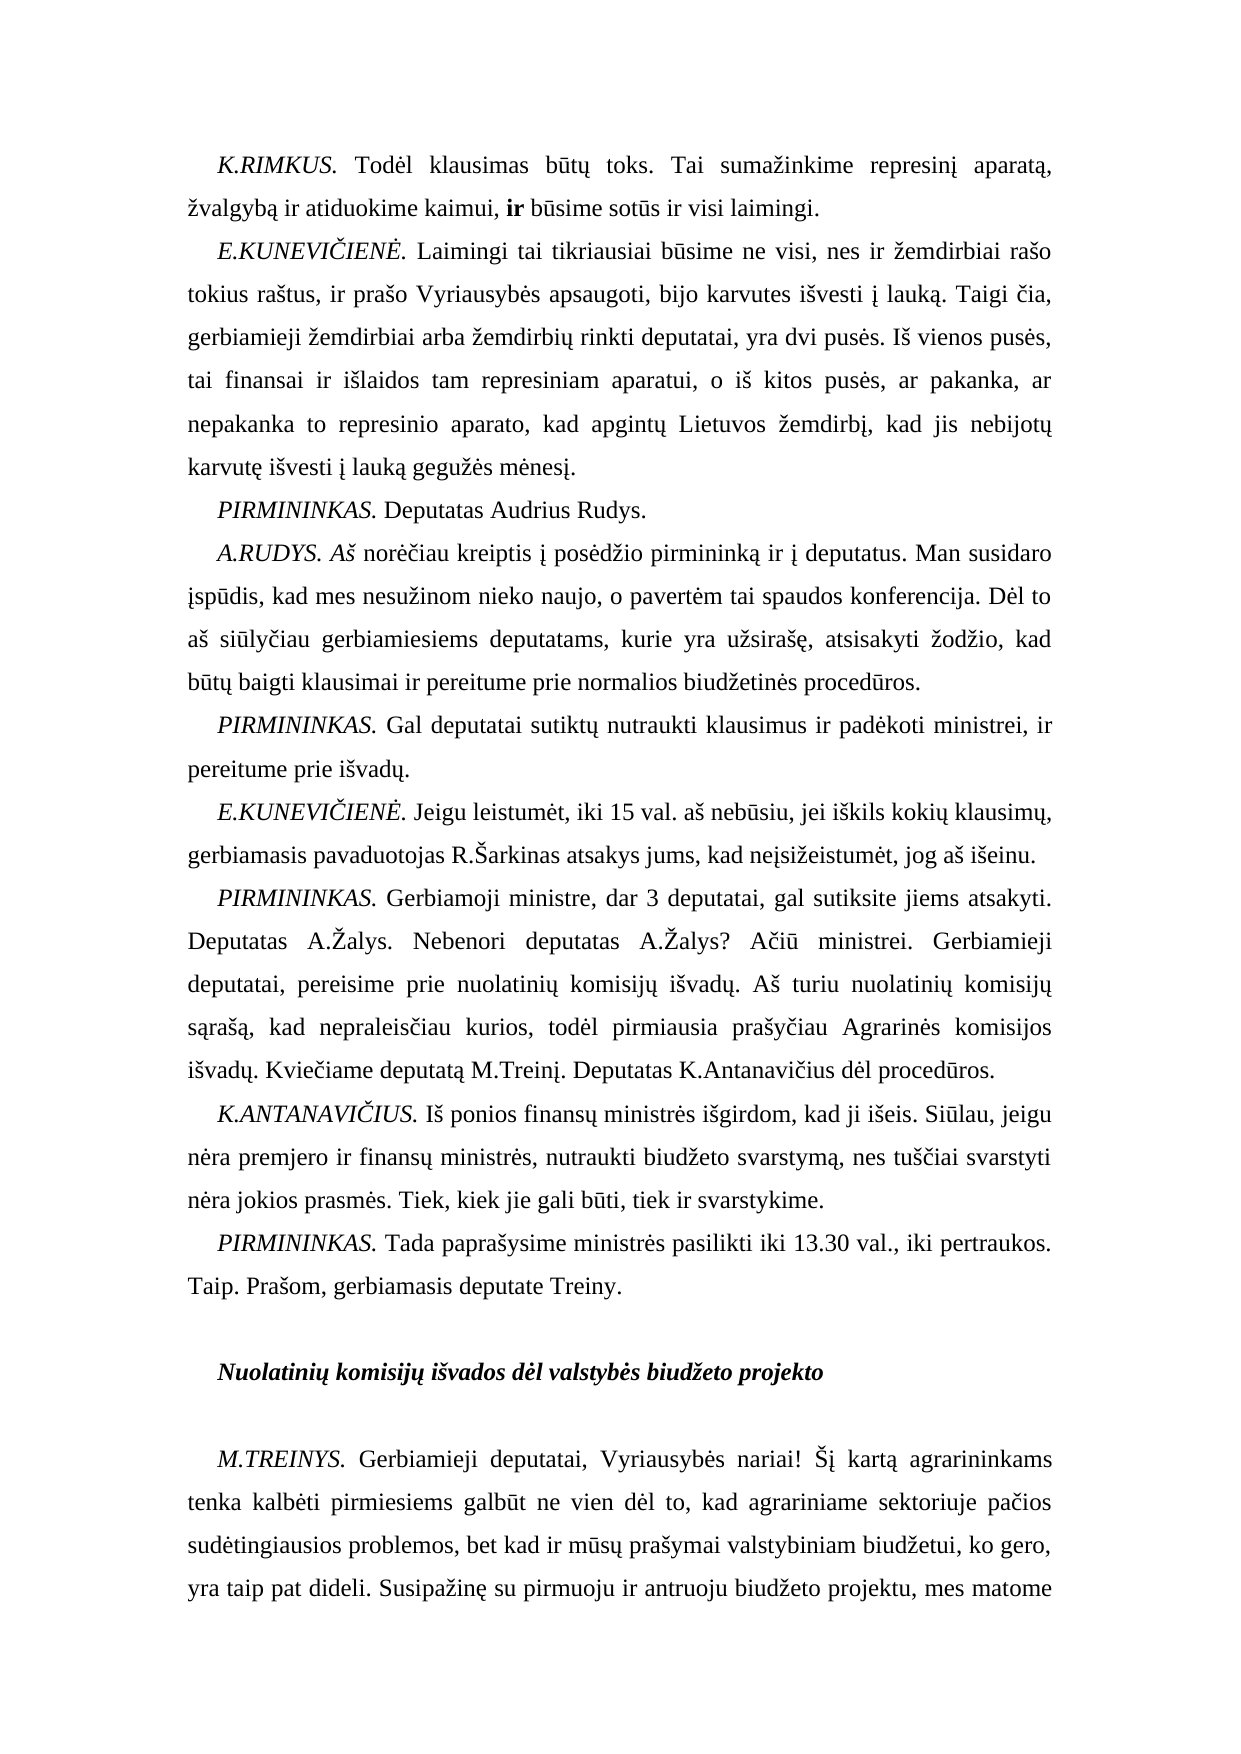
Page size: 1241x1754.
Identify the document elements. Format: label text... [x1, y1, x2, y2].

text K.ANTANAVIČIUS. Iš ponios finansų ministrės išgirdom, kad ji išeis. Siūlau, jeigu nėra premjero ir finansų ministrės, nutraukti biudžeto svarstymą, nes tuščiai svarstyti nėra jokios prasmės. Tiek, kiek jie gali būti, tiek ir svarstykime. [187, 1099, 1053, 1214]
text E.KUNEVIČIENĖ. Laimingi tai tikriausiai būsime ne visi, nes ir žemdirbiai rašo tokius raštus, ir prašo Vyriausybės apsaugoti, bijo karvutes išvesti į lauką. Taigi čia, gerbiamieji žemdirbiai arba žemdirbių rinkti deputatai, yra dvi pusės. Iš vienos pusės, tai finansai ir išlaidos tam represiniam aparatui, o iš kitos pusės, ar pakanka, ar nepakanka to represinio aparato, kad apgintų Lietuvos žemdirbį, kad jis nebijotų karvutę išvesti į lauką gegužės mėnesį. [187, 236, 1053, 481]
text A.RUDYS. Aš norėčiau kreiptis į posėdžio pirmininką ir į deputatus. Man susidaro įspūdis, kad mes nesužinom nieko naujo, o pavertėm tai spaudos konferencija. Dėl to aš siūlyčiau gerbiamiesiems deputatams, kurie yra užsirašę, atsisakyti žodžio, kad būtų baigti klausimai ir pereitume prie normalios biudžetinės procedūros. [187, 538, 1053, 696]
text PIRMININKAS. Gerbiamoji ministre, dar 3 deputatai, gal sutiksite jiems atsakyti. Deputatas A.Žalys. Nebenori deputatas A.Žalys? Ačiū ministrei. Gerbiamieji deputatai, pereisime prie nuolatinių komisijų išvadų. Aš turiu nuolatinių komisijų sąrašą, kad nepraleisčiau kurios, todėl pirmiausia prašyčiau Agrarinės komisijos išvadų. Kviečiame deputatą M.Treinį. Deputatas K.Antanavičius dėl procedūros. [187, 883, 1053, 1084]
text PIRMININKAS. Deputatas Audrius Rudys. [187, 495, 1053, 524]
text E.KUNEVIČIENĖ. Jeigu leistumėt, iki 15 val. aš nebūsiu, jei iškils kokių klausimų, gerbiamasis pavaduotojas R.Šarkinas atsakys jums, kad neįsižeistumėt, jog aš išeinu. [187, 797, 1053, 869]
text PIRMININKAS. Tada paprašysime ministrės pasilikti iki 13.30 val., iki pertraukos. Taip. Prašom, gerbiamasis deputate Treiny. [187, 1228, 1053, 1300]
text K.RIMKUS. Todėl klausimas būtų toks. Tai sumažinkime represinį aparatą, žvalgybą ir atiduokime kaimui, ir būsime sotūs ir visi laimingi. [187, 150, 1053, 222]
text Nuolatinių komisijų išvados dėl valstybės biudžeto projekto [187, 1357, 1053, 1386]
text PIRMININKAS. Gal deputatai sutiktų nutraukti klausimus ir padėkoti ministrei, ir pereitume prie išvadų. [187, 711, 1053, 782]
text M.TREINYS. Gerbiamieji deputatai, Vyriausybės nariai! Šį kartą agrarininkams tenka kalbėti pirmiesiems galbūt ne vien dėl to, kad agrariniame sektoriuje pačios sudėtingiausios problemos, bet kad ir mūsų prašymai valstybiniam biudžetui, ko gero, yra taip pat dideli. Susipažinę su pirmuoju ir antruoju biudžeto projektu, mes matome [187, 1444, 1053, 1602]
